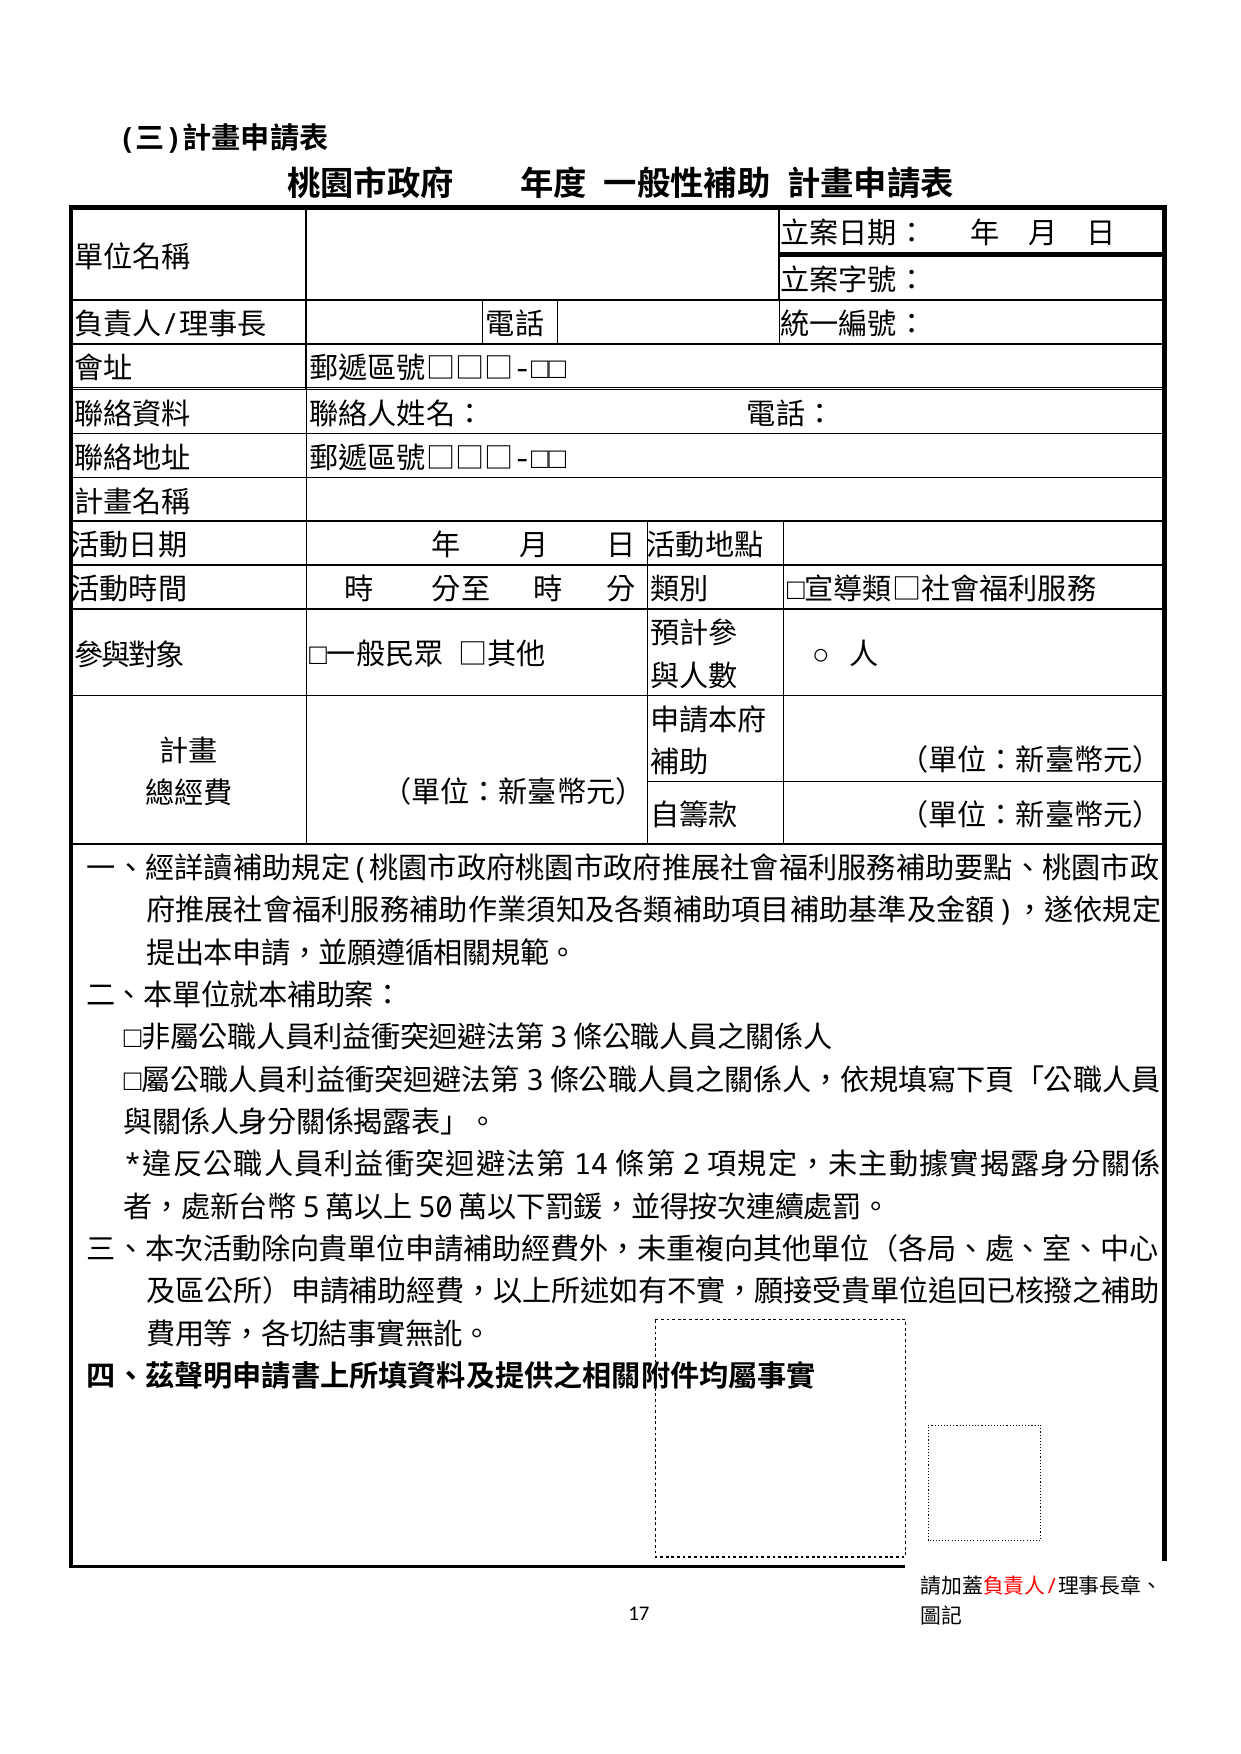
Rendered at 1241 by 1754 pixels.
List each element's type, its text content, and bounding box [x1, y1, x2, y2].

table_cell 計畫名稱 [73, 478, 306, 520]
table_cell 聯絡地址 [73, 434, 306, 477]
table_cell 年 月 日 [307, 522, 647, 564]
table_cell 活動時間 [73, 566, 306, 608]
table_cell 一、經詳讀補助規定(桃園市政府桃園市政府推展社會福利服務補助要點、桃園市政府推展社會福利服務補助作業須知及各類補助項目補助基準及金額)，遂依規定提出本申請，並願遵循相關規範。 二、本單位就本補助案： □非屬公職人員利益衝突迴避法第3條公職人員之關係人 □屬公職人員利益衝突迴避法第3條公職人員之關係人，依規填寫下頁「公職人員與關係人身分關係揭露表」。 *違反公職人員利益衝突迴避法第14條第2項規定，未主動據實揭露身分關係者，處新台幣5萬以上50萬以下罰鍰，並得按次連續處罰。 三、本次活動除向貴單位申請補助經費外，未重複向其他單位（各局、處、室、中心及區公所）申請補助經費，以上所述如有不實，願接受貴單位追回已核撥之補助費用等，各切結事實無訛。 四、茲聲明申請書上所填資料及提供之相關附件均屬事實 申請日期：民國 年 月 日 [73, 845, 1176, 1639]
table_cell [307, 478, 1162, 520]
table_cell 郵遞區號□□□-□□ [307, 434, 1162, 477]
table_cell 自籌款 [648, 782, 783, 843]
table_cell 負責人/理事長 [73, 301, 305, 343]
table_cell （單位：新臺幣元） [784, 696, 1162, 781]
table_cell [784, 522, 1162, 564]
table_cell □宣導類□社會福利服務 [784, 566, 1162, 608]
table_cell 申請本府補助 [648, 696, 783, 781]
table_cell 活動地點 [648, 522, 783, 564]
table_cell 聯絡人姓名： 電話： [307, 390, 1162, 433]
table_cell 計畫 總經費 [73, 696, 306, 843]
text 桃園市政府 年度 一般性補助 計畫申請表 [118, 157, 1122, 205]
table_cell 郵遞區號□□□-□□ [307, 345, 1162, 387]
table_cell 參與對象 [73, 610, 306, 694]
table_header 單位名稱 [73, 210, 305, 299]
table_cell 會址 [73, 345, 305, 387]
table_cell [307, 301, 482, 343]
table_cell （單位：新臺幣元） [307, 696, 647, 843]
table_cell 聯絡資料 [73, 390, 306, 433]
table_header [307, 210, 778, 299]
table_cell [558, 301, 779, 343]
table_cell 預計參 與人數 [648, 610, 783, 694]
table_cell □一般民眾 □其他 [307, 610, 647, 694]
table_cell 電話 [483, 301, 557, 343]
table_cell 活動日期 [73, 522, 306, 564]
table_cell 類別 [648, 566, 783, 608]
table_cell 人 [784, 610, 1162, 694]
subtitle (三)計畫申請表 [118, 115, 1122, 157]
table_cell 統一編號： [780, 301, 1162, 343]
table_cell 立案字號： [780, 257, 1162, 299]
table_cell （單位：新臺幣元） [784, 782, 1162, 843]
table_header 立案日期： 年 月 日 [780, 210, 1162, 252]
table_cell 時 分至 時 分 [307, 566, 647, 608]
